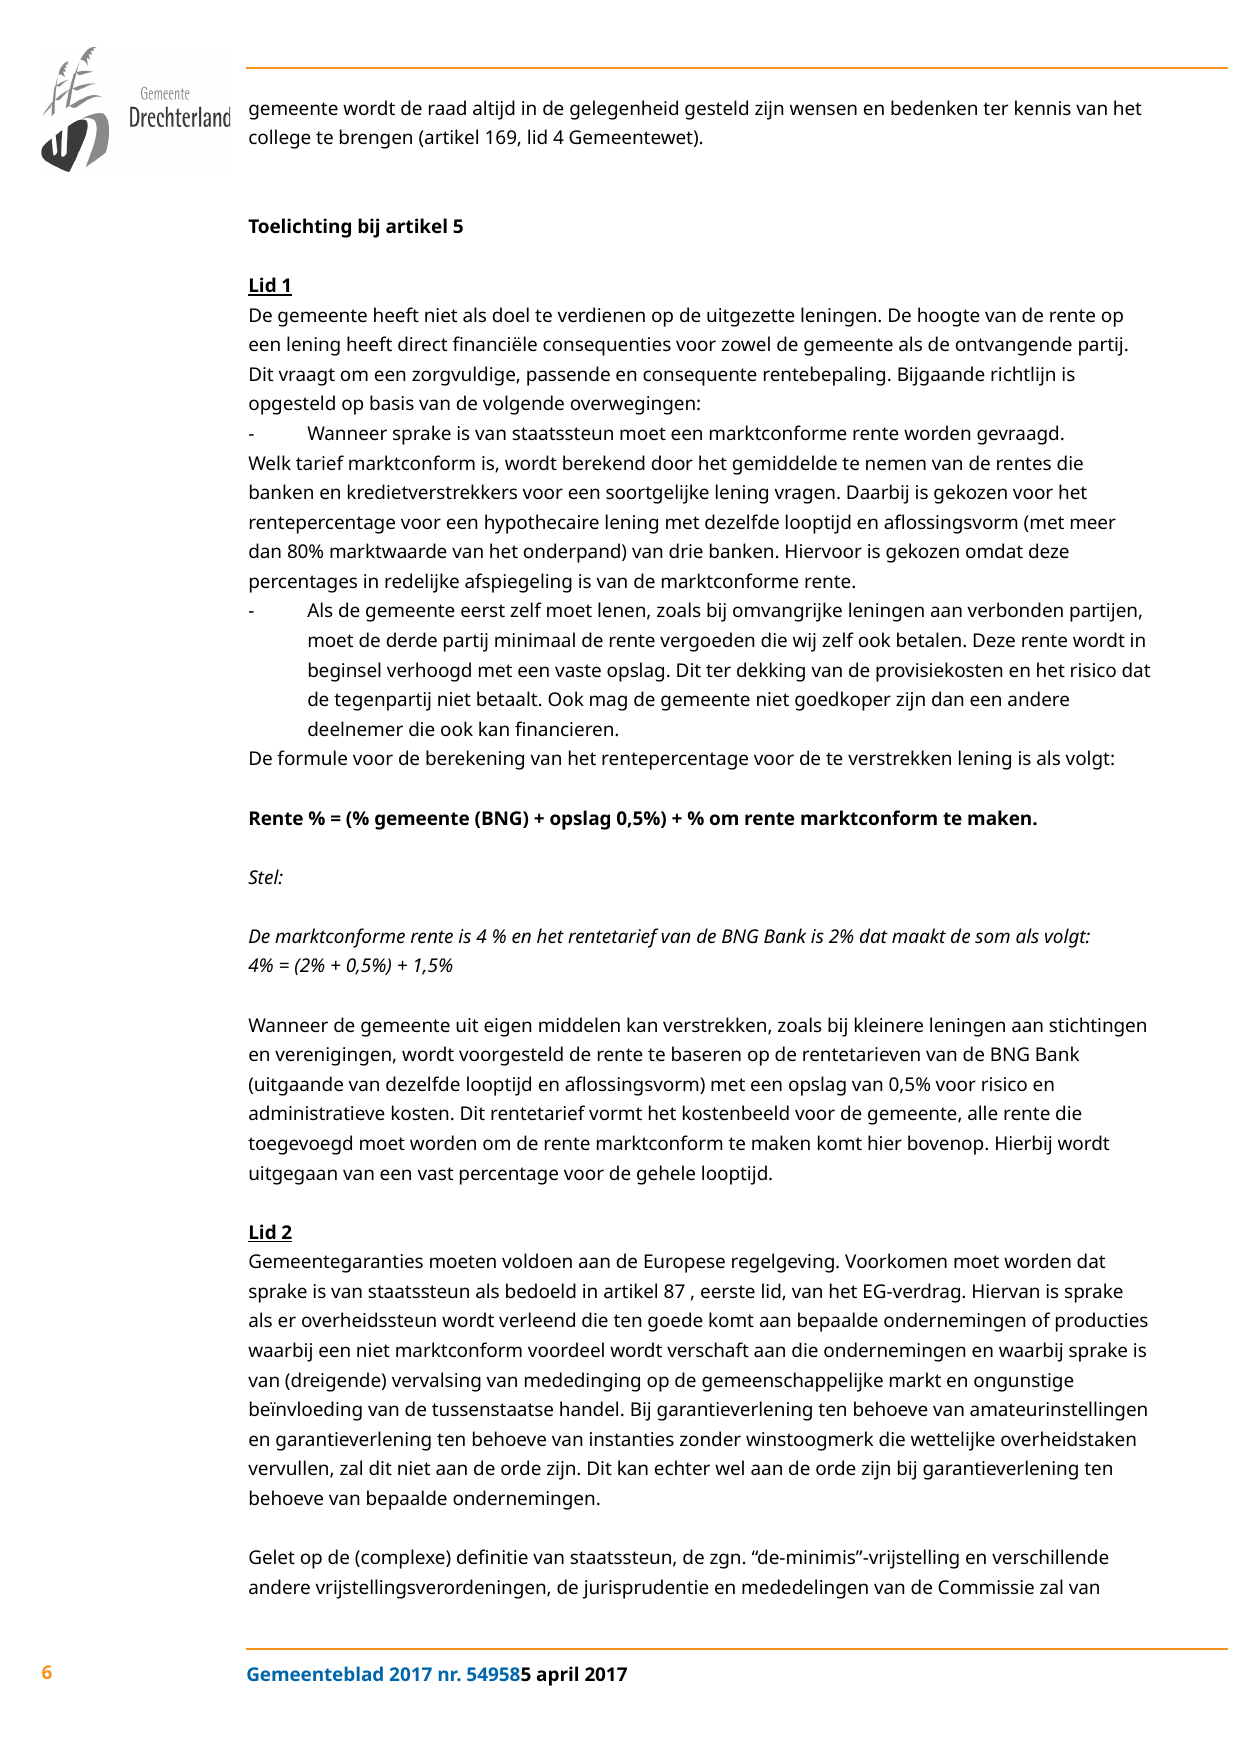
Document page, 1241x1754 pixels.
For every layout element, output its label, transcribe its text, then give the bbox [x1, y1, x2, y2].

text Stel: [248, 864, 1152, 890]
text De marktconforme rente is 4 % en het rentetarief van de BNG Bank is 2% dat maakt de som als volgt: [248, 923, 1152, 949]
text 4% = (2% + 0,5%) + 1,5% [248, 953, 1152, 978]
list Wanneer sprake is van staatssteun moet een marktconforme rente worden gevraagd. [248, 420, 1152, 446]
text Gelet op de (complexe) definitie van staatssteun, de zgn. “de-minimis”-vrijstelling en verschillende andere vrijstellingsverordeningen, de jurisprudentie en mededelingen van de Commissie zal van [248, 1544, 1152, 1600]
text Gemeentegaranties moeten voldoen aan de Europese regelgeving. Voorkomen moet worden dat sprake is van staatssteun als bedoeld in artikel 87 , eerste lid, van het EG-verdrag. Hiervan is sprake als er overheidssteun wordt verleend die ten goede komt aan bepaalde ondernemingen of producties waarbij een niet marktconform voordeel wordt verschaft aan die ondernemingen en waarbij sprake is van (dreigende) vervalsing van mededinging op de gemeenschappelijke markt en ongunstige beïnvloeding van de tussenstaatse handel. Bij garantieverlening ten behoeve van amateurinstellingen en garantieverlening ten behoeve van instanties zonder winstoogmerk die wettelijke overheidstaken vervullen, zal dit niet aan de orde zijn. Dit kan echter wel aan de orde zijn bij garantieverlening ten behoeve van bepaalde ondernemingen. [248, 1248, 1152, 1511]
text Rente % = (% gemeente (BNG) + opslag 0,5%) + % om rente marktconform te maken. [248, 805, 1152, 831]
picture [41, 47, 231, 172]
list Als de gemeente eerst zelf moet lenen, zoals bij omvangrijke leningen aan verbonden partijen, moet de derde partij minimaal de rente vergoeden die wij zelf ook betalen. Deze rente wordt in beginsel verhoogd met een vaste opslag. Dit ter dekking van de provisiekosten en het risico dat de tegenpartij niet betaalt. Ook mag de gemeente niet goedkoper zijn dan een andere deelnemer die ook kan financieren. [248, 598, 1152, 742]
text De formule voor de berekening van het rentepercentage voor de te verstrekken lening is als volgt: [248, 746, 1152, 771]
text gemeente wordt de raad altijd in de gelegenheid gesteld zijn wensen en bedenken ter kennis van het college te brengen (artikel 169, lid 4 Gemeentewet). [248, 95, 1152, 150]
text Toelichting bij artikel 5 [248, 213, 1152, 239]
text Wanneer de gemeente uit eigen middelen kan verstrekken, zoals bij kleinere leningen aan stichtingen en verenigingen, wordt voorgesteld de rente te baseren op de rentetarieven van de BNG Bank (uitgaande van dezelfde looptijd en aflossingsvorm) met een opslag van 0,5% voor risico en administratieve kosten. Dit rentetarief vormt het kostenbeeld voor de gemeente, alle rente die toegevoegd moet worden om de rente marktconform te maken komt hier bovenop. Hierbij wordt uitgegaan van een vast percentage voor de gehele looptijd. [248, 1012, 1152, 1186]
text Lid 2 [248, 1219, 1152, 1245]
text Welk tarief marktconform is, wordt berekend door het gemiddelde te nemen van de rentes die banken en kredietverstrekkers voor een soortgelijke lening vragen. Daarbij is gekozen voor het rentepercentage voor een hypothecaire lening met dezelfde looptijd en aflossingsvorm (met meer dan 80% marktwaarde van het onderpand) van drie banken. Hiervoor is gekozen omdat deze percentages in redelijke afspiegeling is van de marktconforme rente. [248, 450, 1152, 594]
text De gemeente heeft niet als doel te verdienen op de uitgezette leningen. De hoogte van de rente op een lening heeft direct financiële consequenties voor zowel de gemeente als de ontvangende partij. Dit vraagt om een zorgvuldige, passende en consequente rentebepaling. Bijgaande richtlijn is opgesteld op basis van de volgende overwegingen: [248, 302, 1152, 416]
text Lid 1 [248, 272, 1152, 298]
